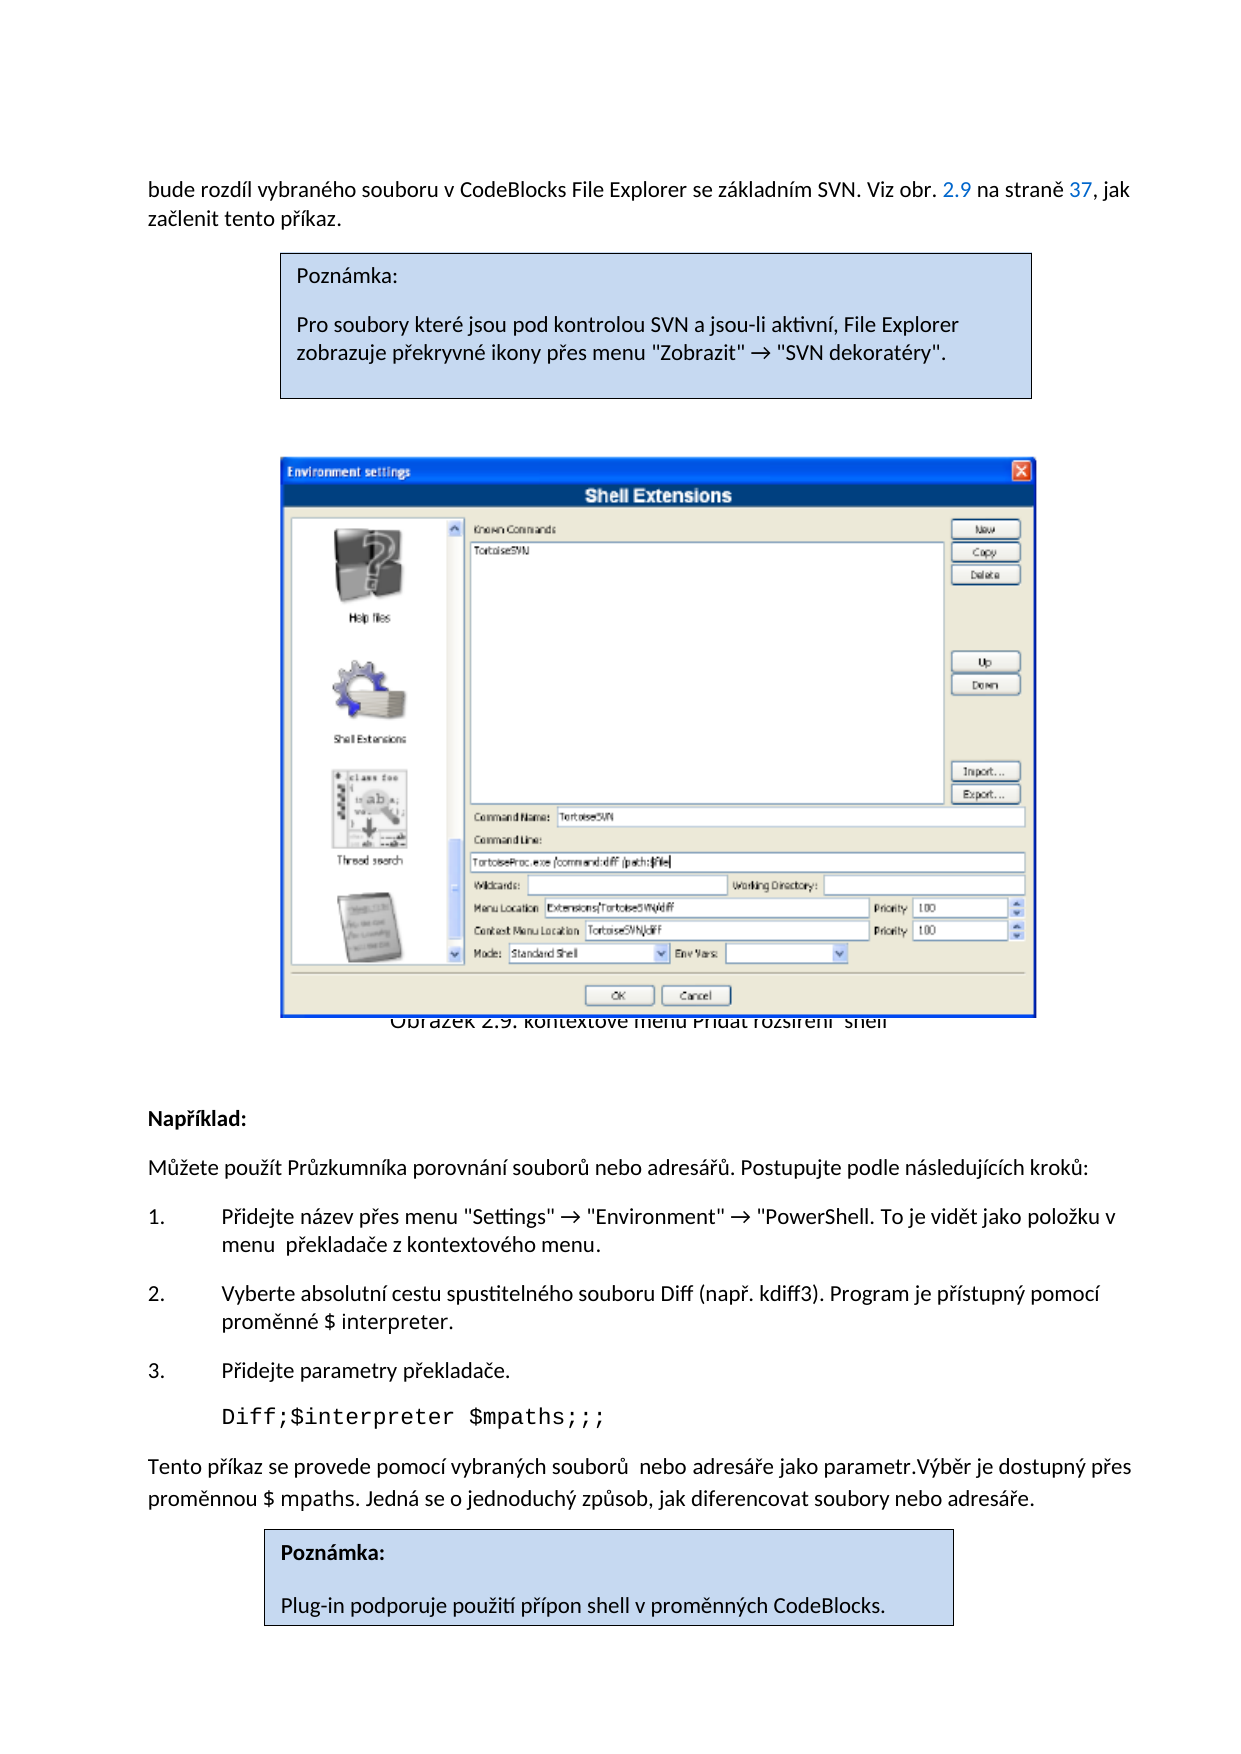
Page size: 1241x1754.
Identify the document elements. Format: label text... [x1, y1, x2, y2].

text Můžete použít Průzkumníka porovnání souborů nebo adresářů. Postupujte podle následujících kroků: [148, 1153, 1134, 1181]
picture [280, 454, 1037, 1018]
list Přidejte název přes menu "Settings" → "Environment" → "PowerShell. To je vidět jako položku v menu překladače z kontextového menu. [148, 1202, 1134, 1258]
list Vyberte absolutní cestu spustitelného souboru Diff (např. kdiff3). Program je přístupný pomocí proměnné $ interpreter. [148, 1279, 1134, 1336]
text Diff;$interpreter $mpaths;;; [148, 1405, 1134, 1431]
text Obrázek 2.9: kontextové menu Přidat rozšíření shell [148, 1005, 1134, 1035]
text Plug-in podporuje použití přípon shell v proměnných CodeBlocks. [281, 1591, 937, 1617]
text Například: [148, 1104, 1134, 1132]
text Tento příkaz se provede pomocí vybraných souborů nebo adresáře jako parametr.Výběr je dostupný přes proměnnou $ mpaths. Jedná se o jednoduchý způsob, jak diferencovat soubory nebo adresáře. [148, 1452, 1134, 1513]
text Poznámka: [281, 1538, 937, 1566]
text Pro soubory které jsou pod kontrolou SVN a jsou-li aktivní, File Explorer zobrazuje překryvné ikony přes menu "Zobrazit" → "SVN dekoratéry". [296, 310, 1015, 366]
text bude rozdíl vybraného souboru v CodeBlocks File Explorer se základním SVN. Viz obr. 2.9 na straně 37, jak začlenit tento příkaz. [148, 176, 1134, 232]
list Přidejte parametry překladače. [148, 1356, 1134, 1384]
text Poznámka: [296, 262, 1015, 289]
